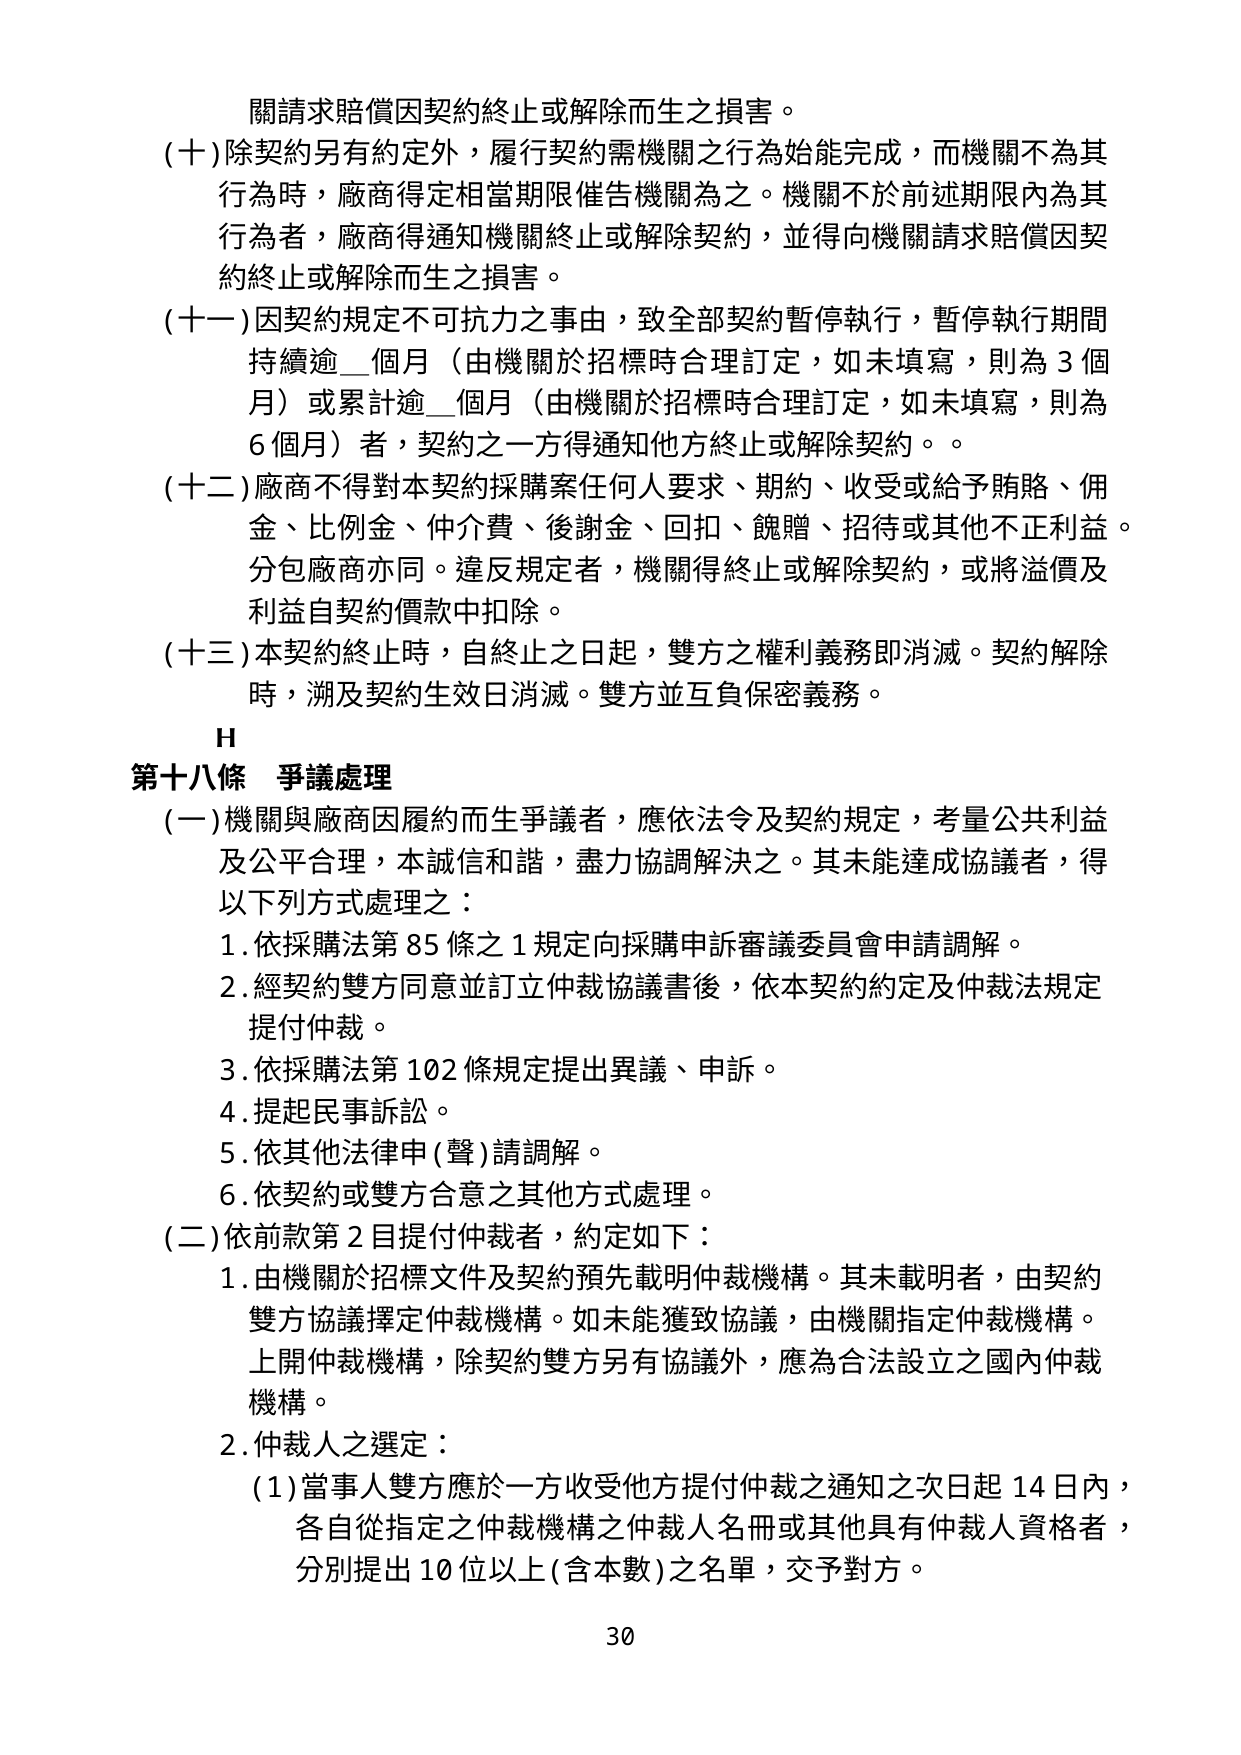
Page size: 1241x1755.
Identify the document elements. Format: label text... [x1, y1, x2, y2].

text 1.依採購法第85條之1規定向採購申訴審議委員會申請調解。 [218, 922, 1104, 964]
text (十三)本契約終止時，自終止之日起，雙方之權利義務即消滅。契約解除時，溯及契約生效日消滅。雙方並互負保密義務。 [159, 630, 1110, 714]
text (二)依前款第2目提付仲裁者，約定如下： [159, 1214, 1110, 1255]
text (十一)因契約規定不可抗力之事由，致全部契約暫停執行，暫停執行期間持續逾＿個月（由機關於招標時合理訂定，如未填寫，則為3個月）或累計逾＿個月（由機關於招標時合理訂定，如未填寫，則為6個月）者，契約之一方得通知他方終止或解除契約。。 [159, 297, 1110, 464]
text (1)當事人雙方應於一方收受他方提付仲裁之通知之次日起14日內，各自從指定之仲裁機構之仲裁人名冊或其他具有仲裁人資格者，分別提出10位以上(含本數)之名單，交予對方。 [248, 1464, 1110, 1589]
text 6.依契約或雙方合意之其他方式處理。 [218, 1172, 1104, 1214]
text 第十八條 爭議處理 [130, 755, 1110, 797]
text 5.依其他法律申(聲)請調解。 [218, 1130, 1104, 1172]
text 關請求賠償因契約終止或解除而生之損害。 [218, 89, 1104, 130]
text 2.經契約雙方同意並訂立仲裁協議書後，依本契約約定及仲裁法規定提付仲裁。 [218, 964, 1104, 1047]
text (一)機關與廠商因履約而生爭議者，應依法令及契約規定，考量公共利益及公平合理，本誠信和諧，盡力協調解決之。其未能達成協議者，得以下列方式處理之： [159, 797, 1110, 922]
text 1.由機關於招標文件及契約預先載明仲裁機構。其未載明者，由契約雙方協議擇定仲裁機構。如未能獲致協議，由機關指定仲裁機構。上開仲裁機構，除契約雙方另有協議外，應為合法設立之國內仲裁機構。 [218, 1255, 1104, 1422]
text (十)除契約另有約定外，履行契約需機關之行為始能完成，而機關不為其行為時，廠商得定相當期限催告機關為之。機關不於前述期限內為其行為者，廠商得通知機關終止或解除契約，並得向機關請求賠償因契約終止或解除而生之損害。 [159, 130, 1110, 297]
text 2.仲裁人之選定： [218, 1422, 1104, 1464]
text 4.提起民事訴訟。 [218, 1089, 1104, 1130]
text 3.依採購法第102條規定提出異議、申訴。 [218, 1047, 1104, 1089]
text  [159, 714, 1110, 755]
text (十二)廠商不得對本契約採購案任何人要求、期約、收受或給予賄賂、佣金、比例金、仲介費、後謝金、回扣、餽贈、招待或其他不正利益。分包廠商亦同。違反規定者，機關得終止或解除契約，或將溢價及利益自契約價款中扣除。 [159, 464, 1110, 630]
